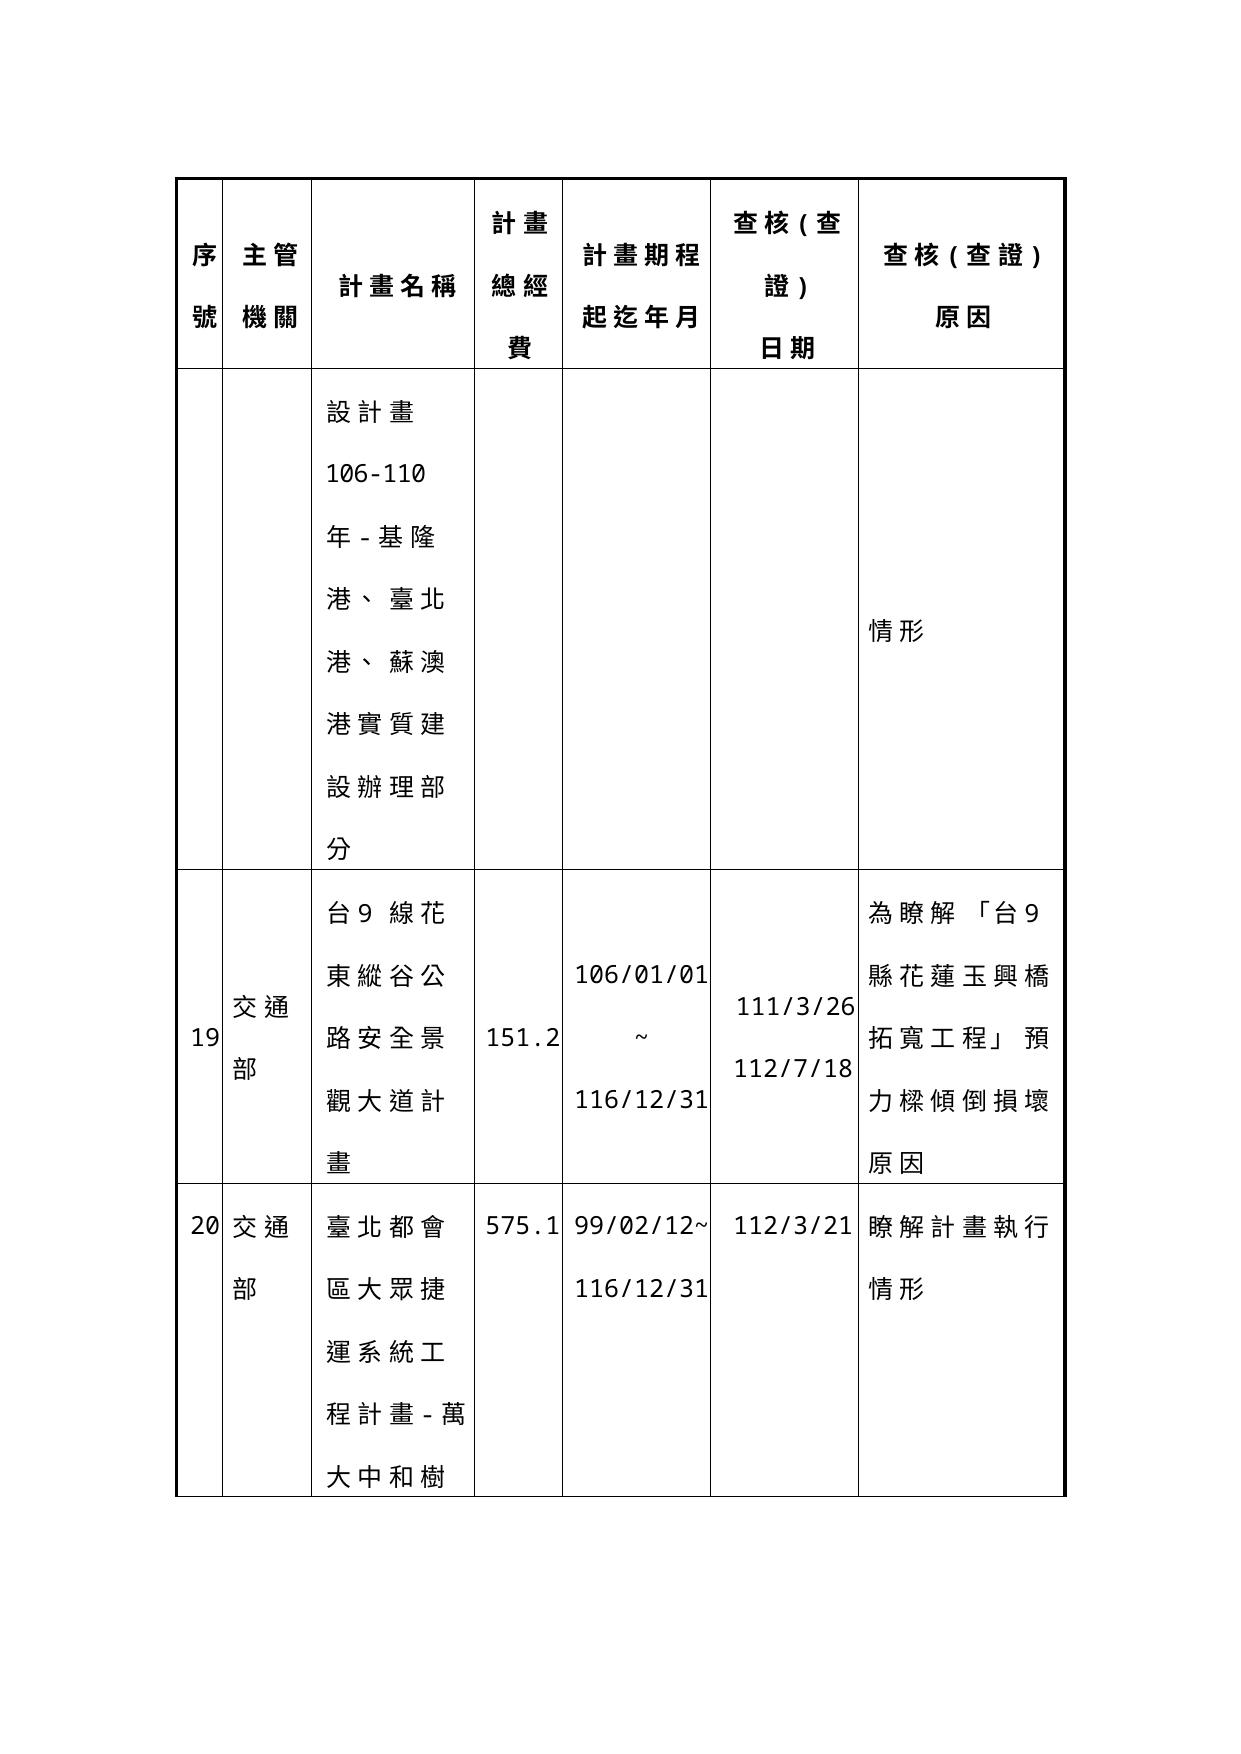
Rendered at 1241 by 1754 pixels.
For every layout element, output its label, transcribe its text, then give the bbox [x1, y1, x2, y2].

table_cell 交通部 [223, 870, 311, 1182]
table_cell 臺北都會區大眾捷運系統工程計畫-萬大中和樹 [312, 1184, 474, 1496]
table_cell 情形 [859, 369, 1063, 869]
table_header 序號 [178, 180, 222, 368]
table_cell 151.2 [475, 870, 562, 1182]
table_cell 為瞭解「台9縣花蓮玉興橋拓寬工程」預力樑傾倒損壞原因 [859, 870, 1063, 1182]
table_header 查核(查證) 日期 [711, 180, 858, 368]
table_cell 111/3/26 112/7/18 [711, 870, 858, 1182]
table_cell 台9線花東縱谷公路安全景觀大道計畫 [312, 870, 474, 1182]
table_header 主管 機關 [223, 180, 311, 368]
table_cell 575.1 [475, 1184, 562, 1496]
table_header 計畫 總經費 [475, 180, 562, 368]
table_cell 交通部 [223, 1184, 311, 1496]
table_cell [178, 369, 222, 869]
table_header 計畫名稱 [312, 180, 474, 368]
table_cell [475, 369, 562, 869]
table_cell 99/02/12~ 116/12/31 [563, 1184, 710, 1496]
table_cell 設計畫106-110年-基隆港、臺北港、蘇澳港實質建設辦理部分 [312, 369, 474, 869]
table_cell 20 [178, 1184, 222, 1496]
table_cell 瞭解計畫執行情形 [859, 1184, 1063, 1496]
table_cell 112/3/21 [711, 1184, 858, 1496]
table_cell 106/01/01~ 116/12/31 [563, 870, 710, 1182]
table_cell [563, 369, 710, 869]
table_cell 19 [178, 870, 222, 1182]
table_header 計畫期程 起迄年月 [563, 180, 710, 368]
table_header 查核(查證) 原因 [859, 180, 1063, 368]
table_cell [711, 369, 858, 869]
table_cell [223, 369, 311, 869]
